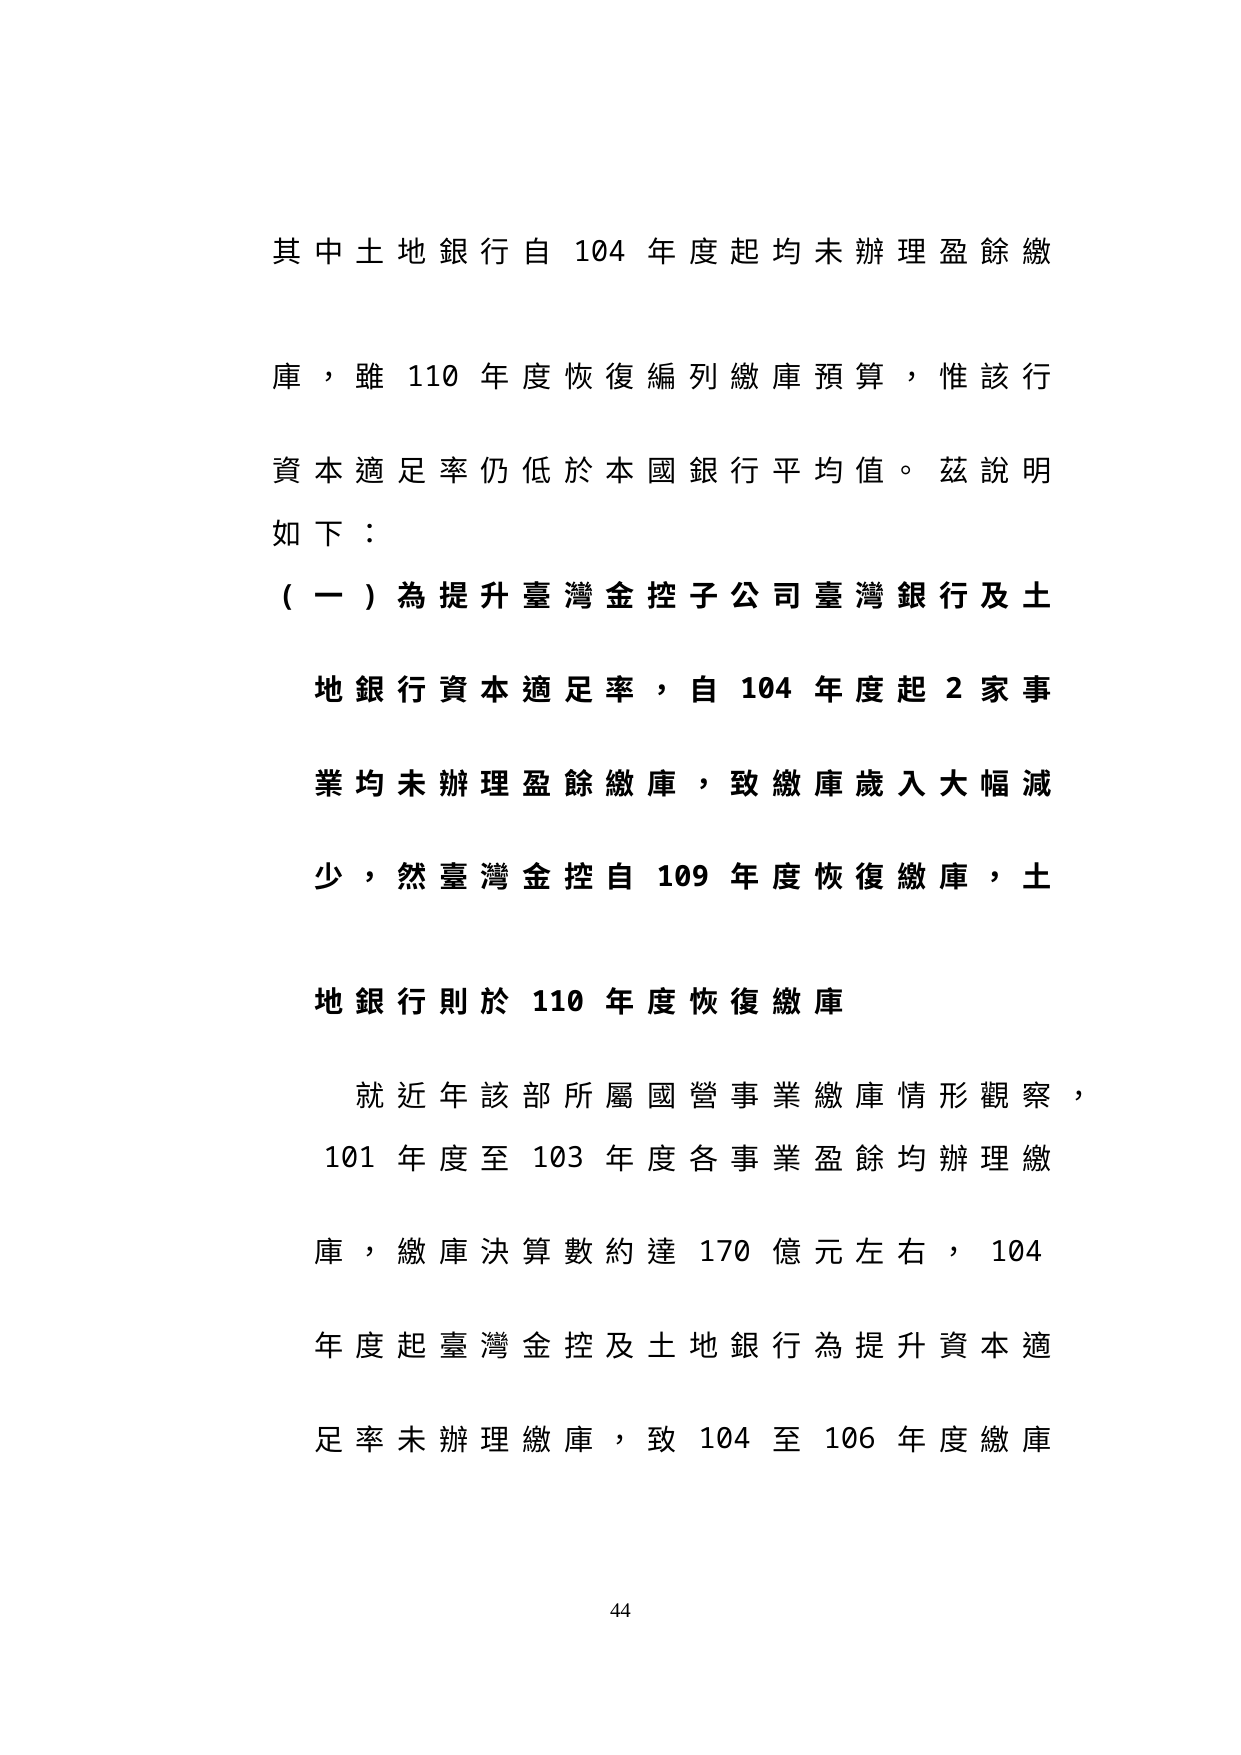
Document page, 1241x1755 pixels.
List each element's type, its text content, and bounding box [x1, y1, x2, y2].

text 財政部110年度單位預算案於「營業盈餘及事業收入－營業基金盈餘繳庫」項下編列「股息紅利繳庫」收入86億809萬2千元，包含臺灣金控公司14億2,500萬元、臺灣土地銀行公司10億元、臺灣菸酒公司58億28萬3千元、中國輸出入銀行3億3,408萬2千元及財政部印刷廠4,872萬7千元等繳庫數，其中土地銀行自104年度起均未辦理盈餘繳庫，雖110年度恢復編列繳庫預算，惟該行資本適足率仍低於本國銀行平均值。茲說明如下： [242, 177, 1058, 552]
text (一)為提升臺灣金控子公司臺灣銀行及土地銀行資本適足率，自104年度起2家事業均未辦理盈餘繳庫，致繳庫歲入大幅減少，然臺灣金控自109年度恢復繳庫，土地銀行則於110年度恢復繳庫 [242, 552, 1058, 1052]
text 就近年該部所屬國營事業繳庫情形觀察，101年度至103年度各事業盈餘均辦理繳庫，繳庫決算數約達170億元左右，104年度起臺灣金控及土地銀行為提升資本適足率未辦理繳庫，致104至106年度繳庫決算數大幅減少為90餘億元，迄107至108年度除台灣金控及土地銀行未編列繳庫預算外，輸出入銀行亦以提升風險承擔能力為由，未編列繳庫預算(詳表1)。為充裕資本，臺灣金控及臺灣銀行108年度編列土地作價抵充增資股款預算，已獲金管會於108年7月核准，並完成不動產抵充股款及增資發行普通股420億元，由於該行資本已獲補充，臺灣金控109年度預算恢復編列繳庫數14億餘元，土地銀行109年度仍為提升資本適足率之故，未能辦理繳庫，形同國庫於104年度至109年度挹注該行約222億元，惟該行110年度恢復編列繳庫數10億元。 [271, 1052, 1058, 1490]
